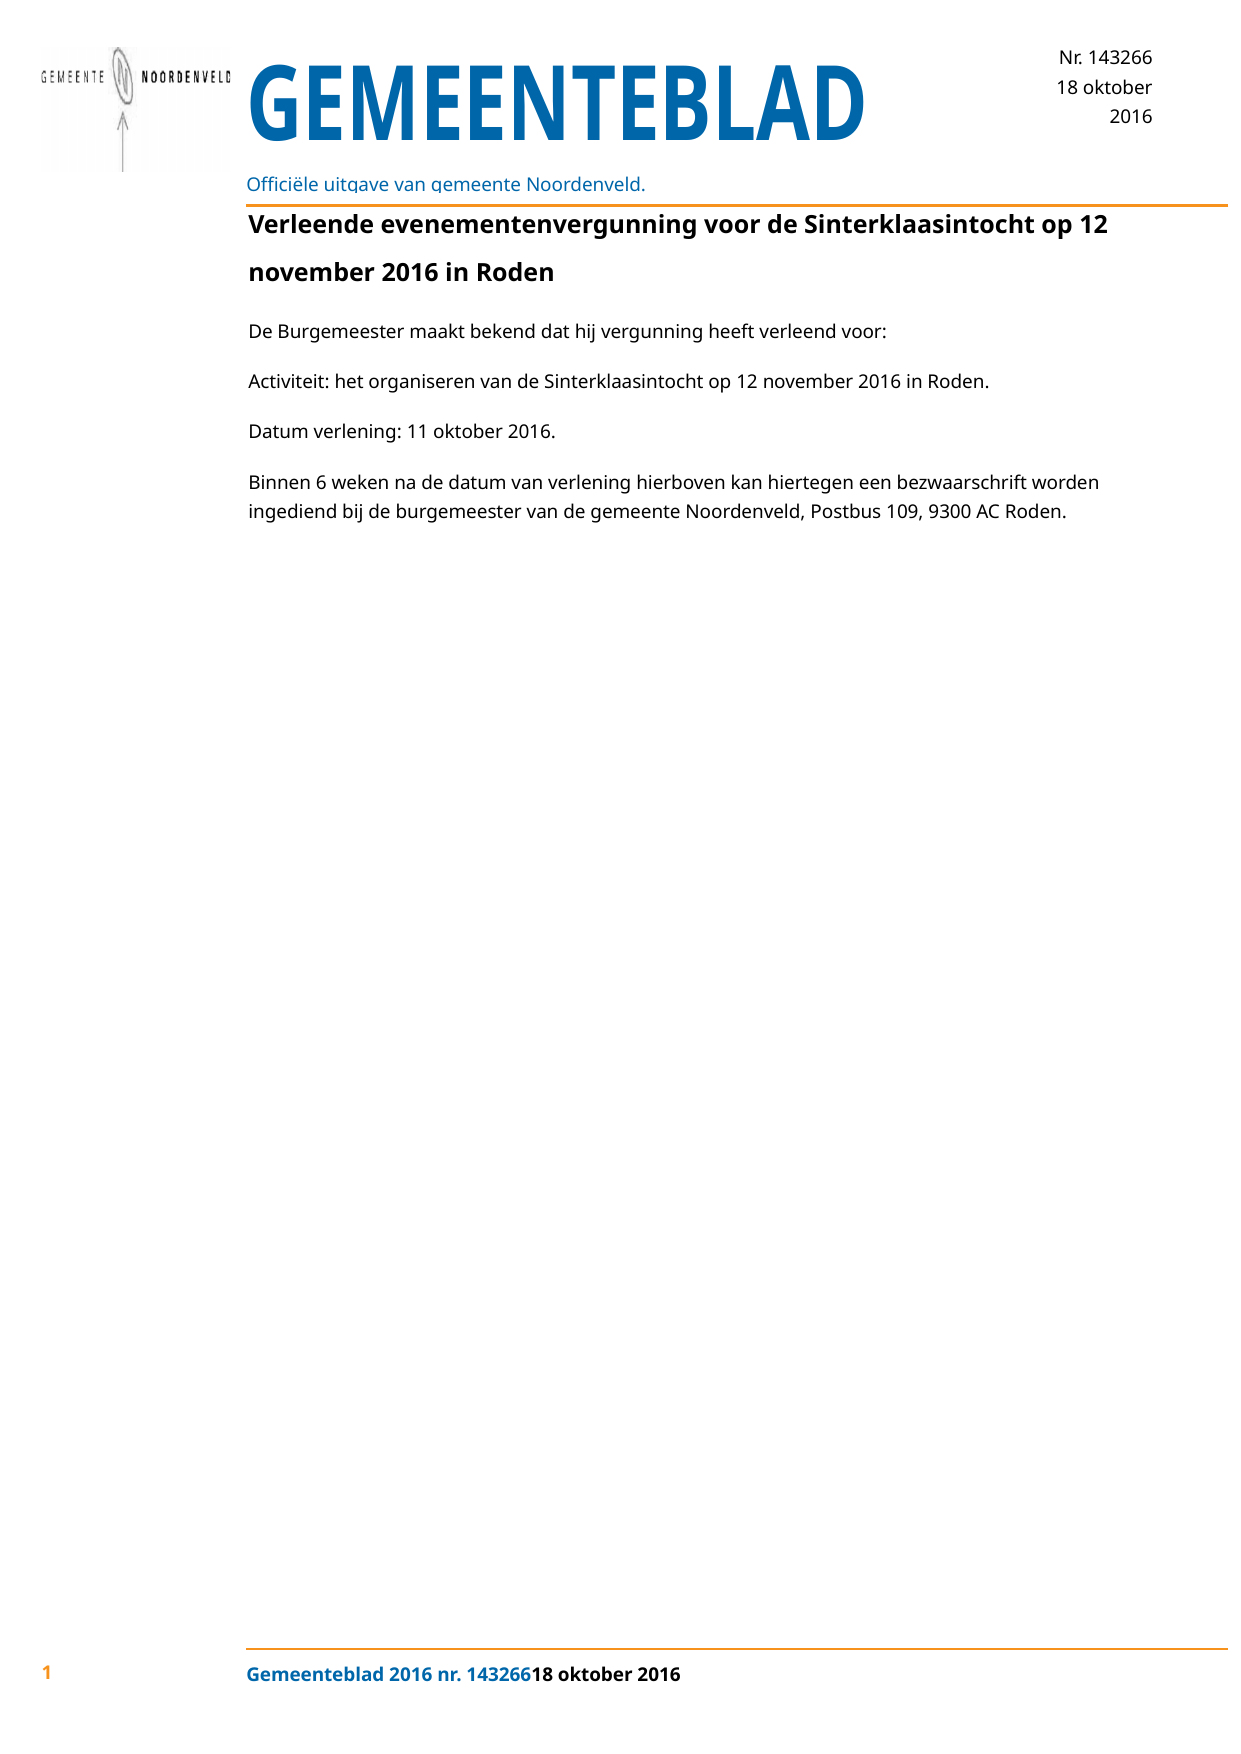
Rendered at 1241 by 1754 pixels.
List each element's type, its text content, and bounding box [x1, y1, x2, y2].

text Verleende evenementenvergunning voor de Sinterklaasintocht op 12 november 2016 in Roden [248, 207, 1152, 288]
text Binnen 6 weken na de datum van verlening hierboven kan hiertegen een bezwaarschrift worden ingediend bij de burgemeester van de gemeente Noordenveld, Postbus 109, 9300 AC Roden. [248, 469, 1152, 524]
picture [41, 47, 231, 172]
text Datum verlening: 11 oktober 2016. [248, 419, 1152, 444]
text Activiteit: het organiseren van de Sinterklaasintocht op 12 november 2016 in Roden. [248, 368, 1152, 394]
text De Burgemeester maakt bekend dat hij vergunning heeft verleend voor: [248, 318, 1152, 344]
